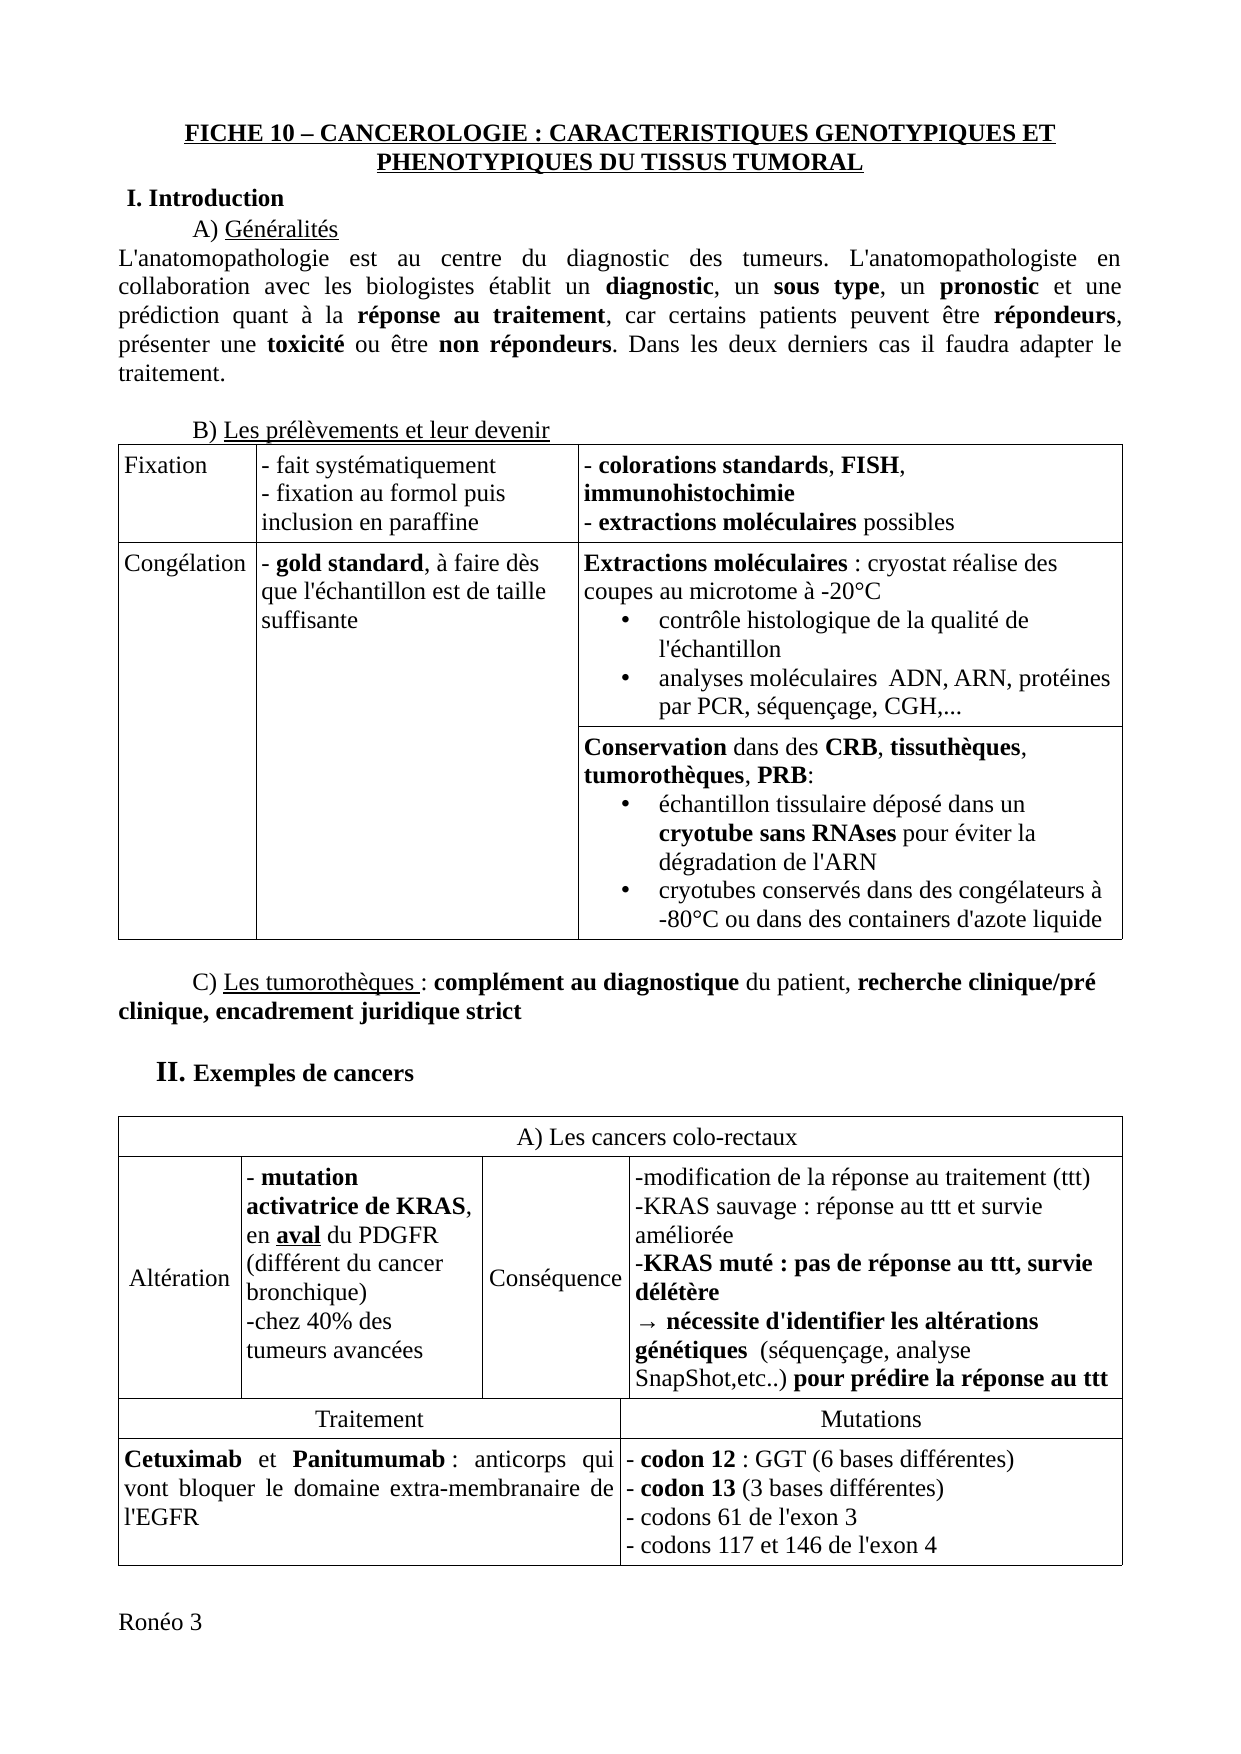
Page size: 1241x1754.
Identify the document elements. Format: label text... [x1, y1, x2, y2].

table_cell Mutations [621, 1399, 1122, 1438]
table_header - colorations standards, FISH, immunohistochimie - extractions moléculaires possibles [579, 445, 1122, 542]
table_cell - mutation activatrice de KRAS, en aval du PDGFR (différent du cancer bronchique) -chez 40% des tumeurs avancées [242, 1157, 482, 1398]
table_cell Conséquence [483, 1157, 629, 1398]
list Exemples de cancers [156, 1054, 1122, 1087]
text I. Introduction [118, 176, 1122, 214]
table_cell Extractions moléculaires : cryostat réalise des coupes au microtome à -20°C contrôle histologique de la qualité de l'échantillon analyses moléculaires ADN, ARN, protéines par PCR, séquençage, CGH,... [579, 543, 1122, 726]
table_cell Cetuximab et Panitumumab : anticorps qui vont bloquer le domaine extra-membranaire de l'EGFR [119, 1439, 620, 1565]
table_cell - gold standard, à faire dès que l'échantillon est de taille suffisante [257, 543, 578, 939]
table_header Fixation [119, 445, 256, 542]
table_cell -modification de la réponse au traitement (ttt) -KRAS sauvage : réponse au ttt et survie améliorée -KRAS muté : pas de réponse au ttt, survie délétère → nécessite d'identifier les altérations génétiques (séquençage, analyse SnapShot,etc..) pour prédire la réponse au ttt [630, 1157, 1122, 1398]
text FICHE 10 – CANCEROLOGIE : CARACTERISTIQUES GENOTYPIQUES ET PHENOTYPIQUES DU TISSUS TUMORAL [118, 118, 1122, 176]
text A) Généralités [118, 214, 1122, 243]
table_cell Altération [119, 1157, 241, 1398]
table_cell Conservation dans des CRB, tissuthèques, tumorothèques, PRB: échantillon tissulaire déposé dans un cryotube sans RNAses pour éviter la dégradation de l'ARN cryotubes conservés dans des congélateurs à -80°C ou dans des containers d'azote liquide [579, 727, 1122, 939]
table_cell - codon 12 : GGT (6 bases différentes) - codon 13 (3 bases différentes) - codons 61 de l'exon 3 - codons 117 et 146 de l'exon 4 [621, 1439, 1122, 1565]
table_header A) Les cancers colo-rectaux [119, 1117, 1122, 1156]
text L'anatomopathologie est au centre du diagnostic des tumeurs. L'anatomopathologiste en collaboration avec les biologistes établit un diagnostic, un sous type, un pronostic et une prédiction quant à la réponse au traitement, car certains patients peuvent être répondeurs, présenter une toxicité ou être non répondeurs. Dans les deux derniers cas il faudra adapter le traitement. [118, 243, 1122, 386]
table_cell Traitement [119, 1399, 620, 1438]
text B) Les prélèvements et leur devenir [118, 415, 1122, 444]
table_header - fait systématiquement - fixation au formol puis inclusion en paraffine [257, 445, 578, 542]
table_cell Congélation [119, 543, 256, 939]
text C) Les tumorothèques : complément au diagnostique du patient, recherche clinique/pré clinique, encadrement juridique strict [118, 967, 1122, 1025]
